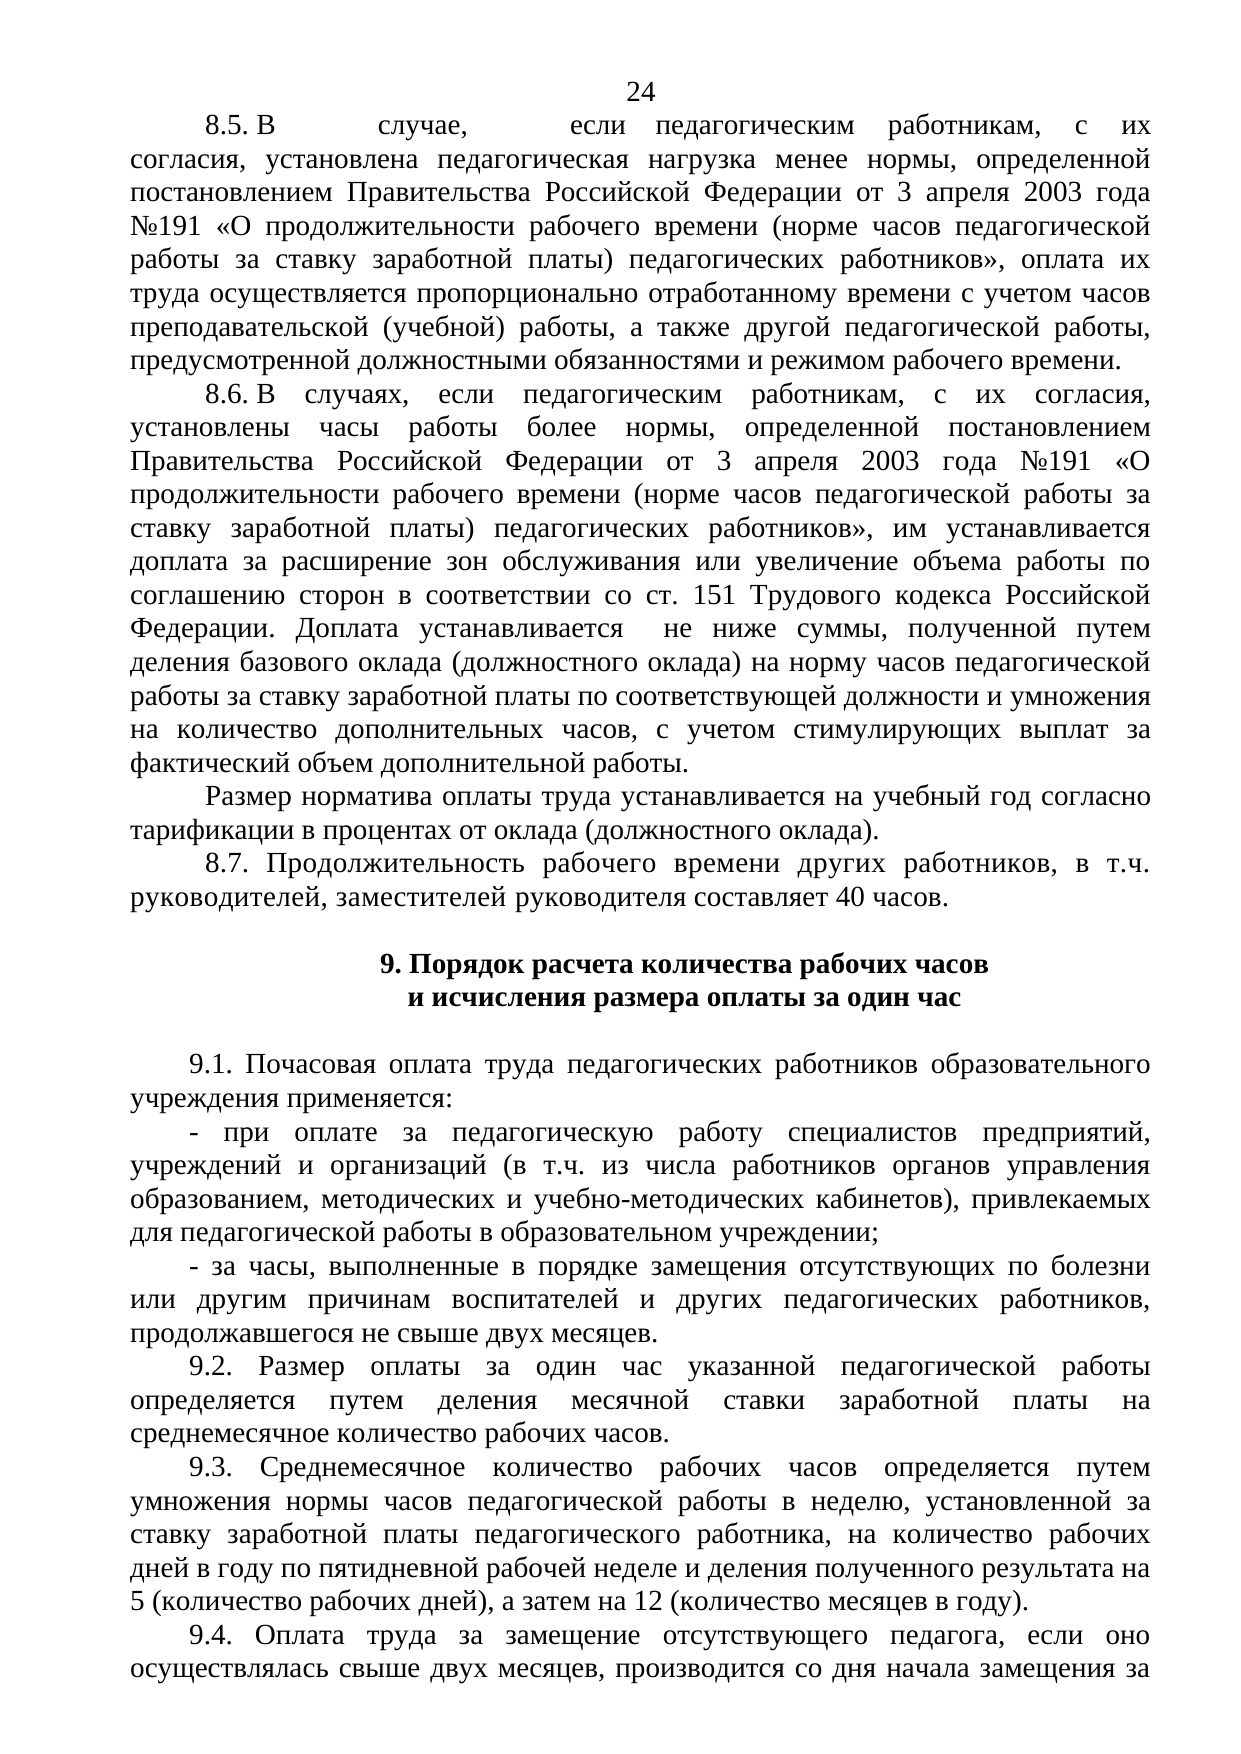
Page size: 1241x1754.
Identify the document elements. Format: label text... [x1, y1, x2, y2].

text 8.7. Продолжительность рабочего времени других работников, в т.ч. руководителей, заместителей руководителя составляет 40 часов. [130, 845, 1152, 912]
text - при оплате за педагогическую работу специалистов предприятий, учреждений и организаций (в т.ч. из числа работников органов управления образованием, методических и учебно-методических кабинетов), привлекаемых для педагогической работы в образовательном учреждении; [130, 1114, 1152, 1248]
text 9.3. Среднемесячное количество рабочих часов определяется путем умножения нормы часов педагогической работы в неделю, установленной за ставку заработной платы педагогического работника, на количество рабочих дней в году по пятидневной рабочей неделе и деления полученного результата на 5 (количество рабочих дней), а затем на 12 (количество месяцев в году). [130, 1449, 1152, 1617]
text 9.1. Почасовая оплата труда педагогических работников образовательного учреждения применяется: [130, 1047, 1152, 1114]
text - за часы, выполненные в порядке замещения отсутствующих по болезни или другим причинам воспитателей и других педагогических работников, продолжавшегося не свыше двух месяцев. [130, 1248, 1152, 1348]
text 8.6. В случаях, если педагогическим работникам, с их согласия, установлены часы работы более нормы, определенной постановлением Правительства Российской Федерации от 3 апреля 2003 года №191 «О продолжительности рабочего времени (норме часов педагогической работы за ставку заработной платы) педагогических работников», им устанавливается доплата за расширение зон обслуживания или увеличение объема работы по соглашению сторон в соответствии со ст. 151 Трудового кодекса Российской Федерации. Доплата устанавливается не ниже суммы, полученной путем деления базового оклада (должностного оклада) на норму часов педагогической работы за ставку заработной платы по соответствующей должности и умножения на количество дополнительных часов, с учетом стимулирующих выплат за фактический объем дополнительной работы. [130, 376, 1152, 778]
text 8.5. В случае, если педагогическим работникам, с их согласия, установлена педагогическая нагрузка менее нормы, определенной постановлением Правительства Российской Федерации от 3 апреля 2003 года №191 «О продолжительности рабочего времени (норме часов педагогической работы за ставку заработной платы) педагогических работников», оплата их труда осуществляется пропорционально отработанному времени с учетом часов преподавательской (учебной) работы, а также другой педагогической работы, предусмотренной должностными обязанностями и режимом рабочего времени. [130, 107, 1152, 376]
text 9.4. Оплата труда за замещение отсутствующего педагога, если оно осуществлялась свыше двух месяцев, производится со дня начала замещения за [130, 1617, 1152, 1684]
text 9.2. Размер оплаты за один час указанной педагогической работы определяется путем деления месячной ставки заработной платы на среднемесячное количество рабочих часов. [130, 1348, 1152, 1449]
text Размер норматива оплаты труда устанавливается на учебный год согласно тарификации в процентах от оклада (должностного оклада). [130, 778, 1152, 845]
text и исчисления размера оплаты за один час [130, 979, 1152, 1013]
text 9. Порядок расчета количества рабочих часов [130, 946, 1152, 979]
